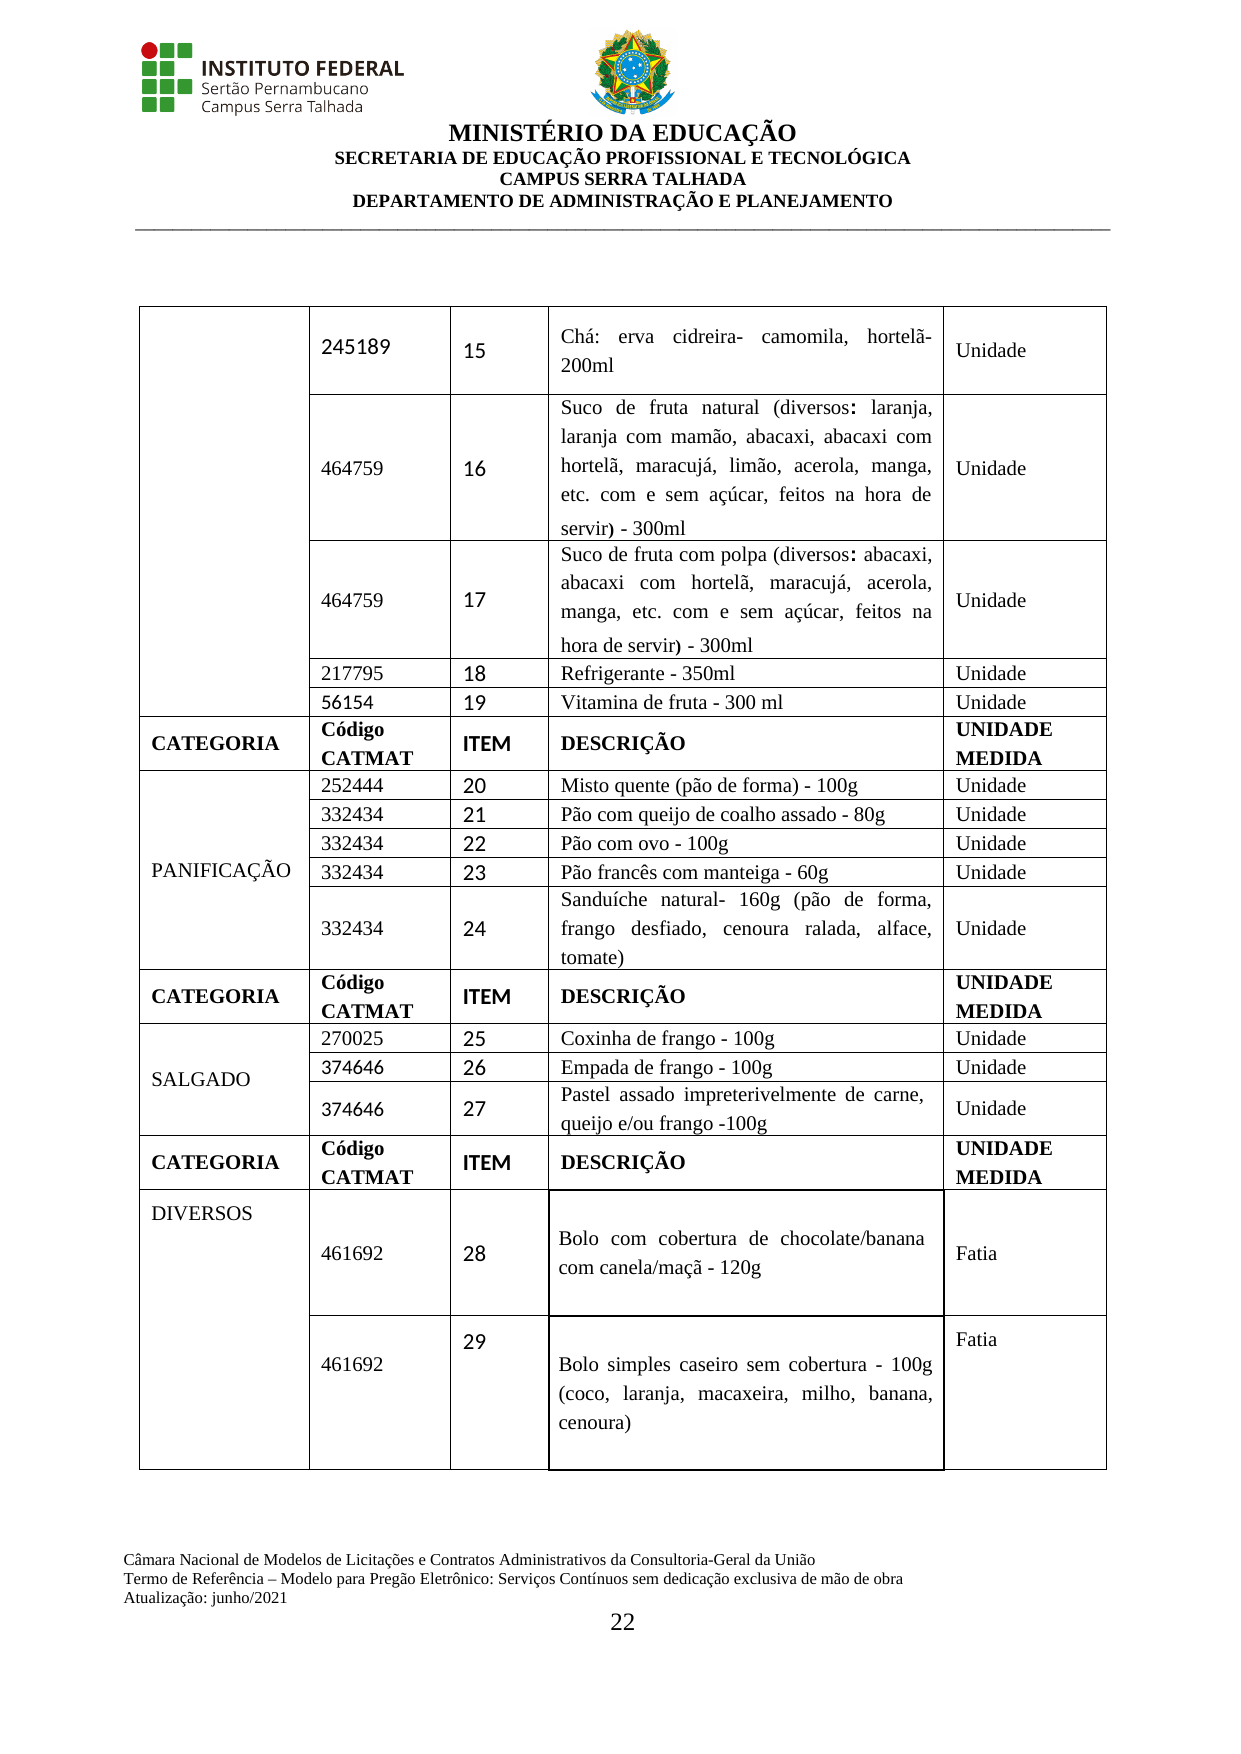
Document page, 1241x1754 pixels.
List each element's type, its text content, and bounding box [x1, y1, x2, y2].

table_cell 332434 [310, 800, 450, 828]
table_cell 17 [451, 541, 548, 658]
table_cell Unidade [944, 858, 1106, 886]
table_cell 270025 [310, 1024, 450, 1052]
table_cell BEBIDA [140, 307, 309, 716]
table_cell 374646 [310, 1082, 450, 1135]
table_cell Pão com queijo de coalho assado - 80g [549, 800, 943, 828]
table_cell 29 [451, 1316, 548, 1469]
table_cell 24 [451, 887, 548, 969]
table_cell 28 [451, 1190, 548, 1315]
table_cell Unidade [944, 800, 1106, 828]
table_cell Misto quente (pão de forma) - 100g [549, 771, 943, 799]
table_cell 23 [451, 858, 548, 886]
table_cell Bolo com cobertura de chocolate/banana com canela/maçã - 120g [550, 1191, 943, 1315]
table_cell Pastel assado impreterivelmente de carne, queijo e/ou frango -100g [549, 1082, 943, 1135]
table_cell DESCRIÇÃO [549, 1136, 943, 1189]
picture [141, 42, 404, 116]
picture [587, 27, 678, 117]
table_cell CATEGORIA [140, 1136, 309, 1189]
table_cell Suco de fruta com polpa (diversos: abacaxi, abacaxi com hortelã, maracujá, acerola, manga, etc. com e sem açúcar, feitos na hora de servir) - 300ml [549, 541, 943, 658]
table_cell 25 [451, 1024, 548, 1052]
table_cell 27 [451, 1082, 548, 1135]
table_cell 56154 [310, 688, 450, 716]
table_cell UNIDADE MEDIDA [944, 970, 1106, 1023]
table_cell Chá: erva cidreira- camomila, hortelã-200ml [549, 307, 943, 394]
table_cell 26 [451, 1053, 548, 1081]
table_cell SALGADO [140, 1024, 309, 1135]
table_cell CATEGORIA [140, 717, 309, 770]
table_cell UNIDADE MEDIDA [944, 717, 1106, 770]
table_cell 15 [451, 307, 548, 394]
table_cell CATEGORIA [140, 970, 309, 1023]
table_cell Fatia [945, 1316, 1106, 1469]
table_cell 245189 [310, 307, 450, 394]
table_cell PANIFICAÇÃO [140, 771, 309, 969]
table_cell Unidade [944, 1082, 1106, 1135]
table_cell Unidade [944, 395, 1106, 540]
table_cell 464759 [310, 395, 450, 540]
table_cell 18 [451, 659, 548, 687]
table_cell ITEM [451, 1136, 548, 1189]
table_cell 332434 [310, 887, 450, 969]
table_cell DIVERSOS [140, 1190, 309, 1469]
table_cell Unidade [944, 1053, 1106, 1081]
table_cell Bolo simples caseiro sem cobertura - 100g (coco, laranja, macaxeira, milho, banana, cenoura) [550, 1317, 943, 1469]
table_cell 464759 [310, 541, 450, 658]
table_cell DESCRIÇÃO [549, 970, 943, 1023]
table_cell 19 [451, 688, 548, 716]
table_cell Unidade [944, 659, 1106, 687]
table_cell Fatia [945, 1190, 1106, 1315]
table_cell 332434 [310, 858, 450, 886]
table_cell Código CATMAT [310, 970, 450, 1023]
table_cell Pão com ovo - 100g [549, 829, 943, 857]
table_cell Unidade [944, 688, 1106, 716]
table_cell Código CATMAT [310, 717, 450, 770]
table_cell ITEM [451, 970, 548, 1023]
table_cell Empada de frango - 100g [549, 1053, 943, 1081]
table_cell UNIDADE MEDIDA [944, 1136, 1106, 1189]
table_cell Unidade [944, 829, 1106, 857]
table_cell Unidade [944, 771, 1106, 799]
table_cell DESCRIÇÃO [549, 717, 943, 770]
table_cell Unidade [944, 887, 1106, 969]
table_cell 332434 [310, 829, 450, 857]
table_cell Unidade [944, 541, 1106, 658]
table_cell Unidade [944, 1024, 1106, 1052]
table_cell Unidade [944, 307, 1106, 394]
table_cell Sanduíche natural- 160g (pão de forma, frango desfiado, cenoura ralada, alface, tomate) [549, 887, 943, 969]
table_cell 20 [451, 771, 548, 799]
table_cell Vitamina de fruta - 300 ml [549, 688, 943, 716]
table_cell Refrigerante - 350ml [549, 659, 943, 687]
table_cell Suco de fruta natural (diversos: laranja, laranja com mamão, abacaxi, abacaxi com hortelã, maracujá, limão, acerola, manga, etc. com e sem açúcar, feitos na hora de servir) - 300ml [549, 395, 943, 540]
table_cell Código CATMAT [310, 1136, 450, 1189]
table_cell Coxinha de frango - 100g [549, 1024, 943, 1052]
table_cell Pão francês com manteiga - 60g [549, 858, 943, 886]
table_cell 252444 [310, 771, 450, 799]
table_cell 461692 [310, 1316, 450, 1469]
table_cell 217795 [310, 659, 450, 687]
table_cell 461692 [310, 1190, 450, 1315]
table_cell 374646 [310, 1053, 450, 1081]
table_cell 16 [451, 395, 548, 540]
table_cell ITEM [451, 717, 548, 770]
table_cell 21 [451, 800, 548, 828]
table_cell 22 [451, 829, 548, 857]
